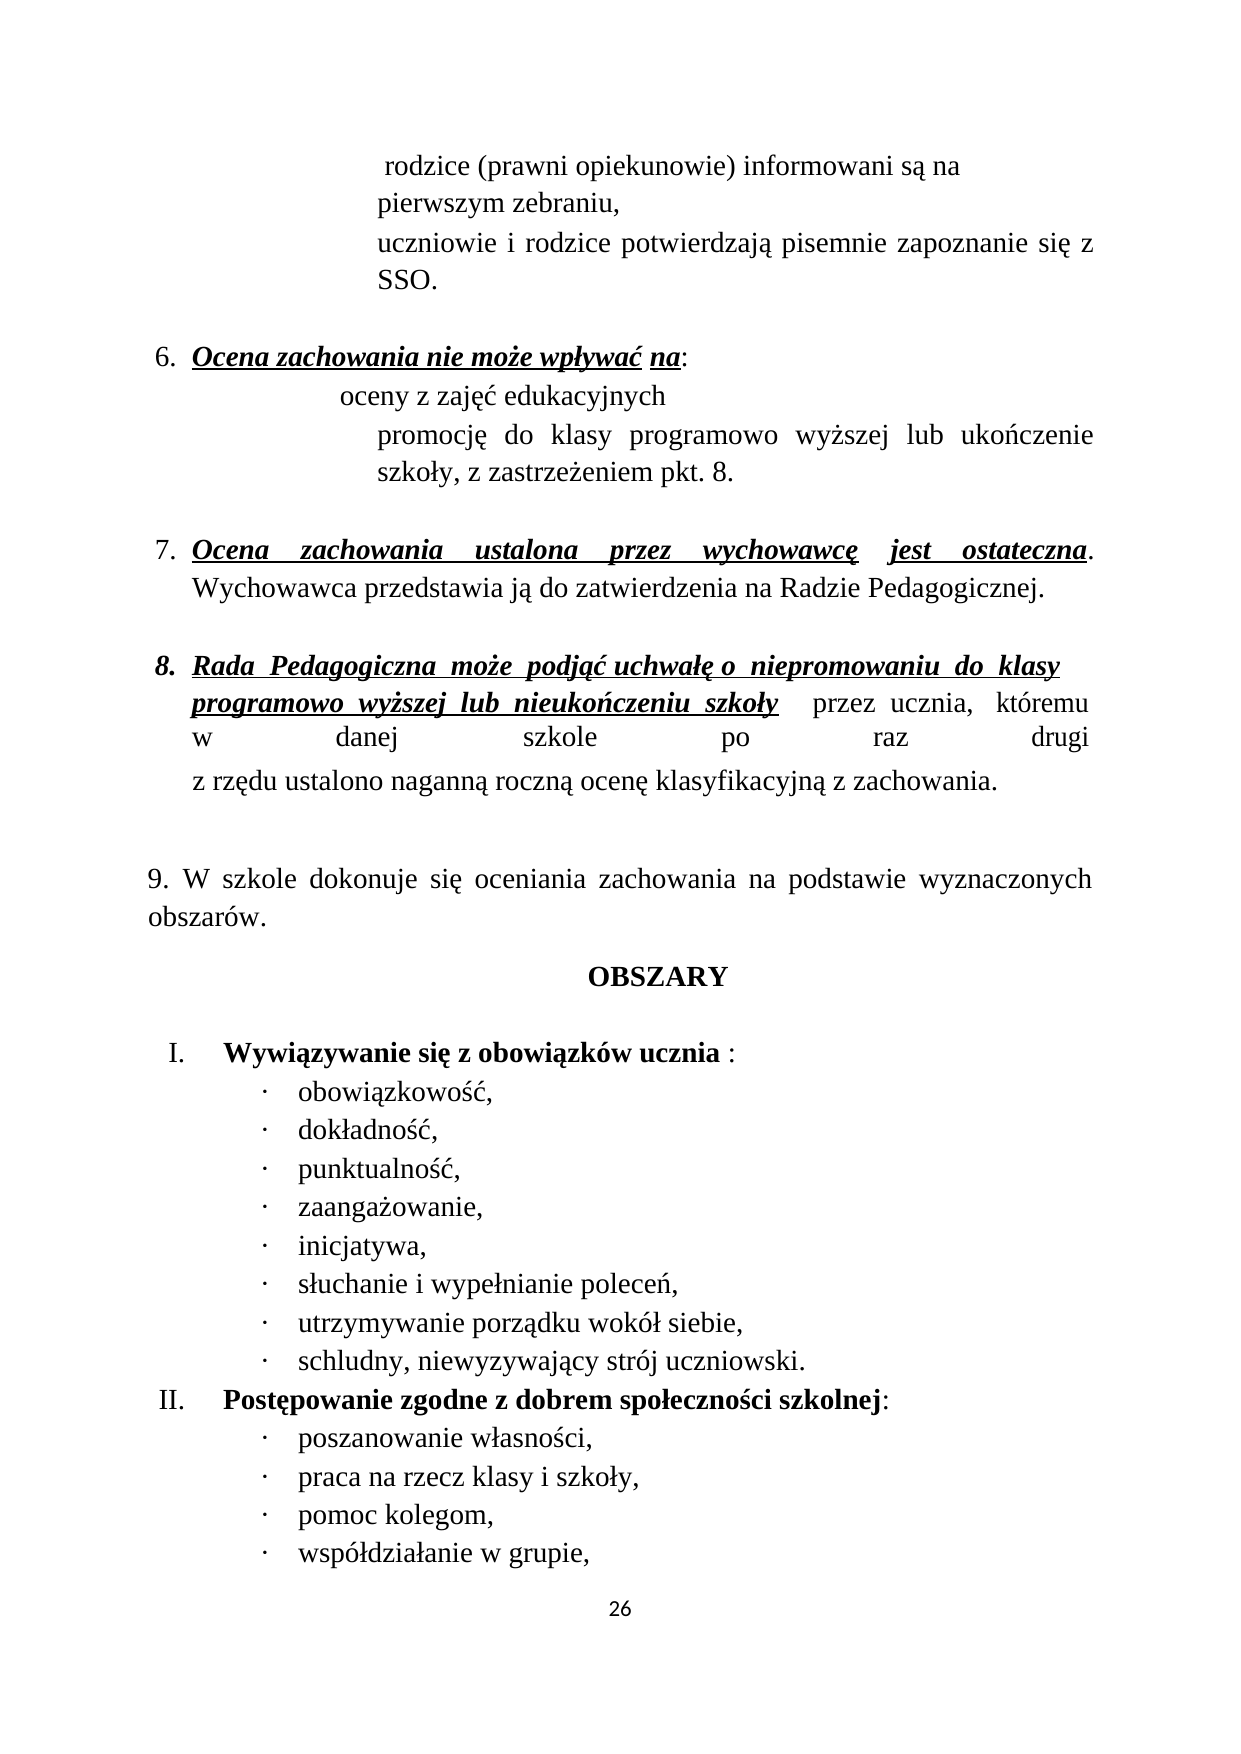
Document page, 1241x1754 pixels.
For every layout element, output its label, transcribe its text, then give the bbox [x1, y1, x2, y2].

list zaangażowanie, [260, 1189, 1094, 1223]
table_cell w [192, 719, 275, 758]
table_cell po [658, 719, 802, 758]
list schludny, niewyzywający strój uczniowski. [260, 1343, 1094, 1377]
text rodzice (prawni opiekunowie) informowani są na pierwszym zebraniu, [377, 148, 1092, 219]
table_header któremu [985, 685, 1092, 719]
list W szkole dokonuje się oceniania zachowania na podstawie wyznaczonych obszarów. [147, 862, 1092, 932]
list punktualność, [260, 1151, 1094, 1184]
text promocję do klasy programowo wyższej lub ukończenie szkoły, z zastrzeżeniem pkt. 8. [377, 417, 1094, 488]
list Postępowanie zgodne z dobrem społeczności szkolnej: [158, 1382, 1094, 1416]
table_header przez ucznia, [802, 685, 985, 719]
list Rada Pedagogiczna może podjąć uchwałę o niepromowaniu do klasy [154, 648, 1094, 681]
list Wywiązywanie się z obowiązków ucznia : [168, 1035, 1094, 1069]
text 26 [608, 1594, 1094, 1622]
list słuchanie i wypełnianie poleceń, [260, 1266, 1094, 1300]
text OBSZARY [587, 959, 1094, 992]
text oceny z zajęć edukacyjnych [339, 378, 1094, 411]
list pomoc kolegom, [260, 1497, 1094, 1531]
list Ocena zachowania ustalona przez wychowawcę jest ostateczna. Wychowawca przedstawia ją do zatwierdzenia na Radzie Pedagogicznej. [154, 532, 1094, 603]
table_cell raz [802, 719, 985, 758]
list obowiązkowość, [260, 1074, 1094, 1107]
table_header programowo wyższej lub nieukończeniu szkoły [192, 685, 802, 719]
list utrzymywanie porządku wokół siebie, [260, 1305, 1094, 1338]
list Ocena zachowania nie może wpływać na: [154, 339, 1094, 373]
list inicjatywa, [260, 1228, 1094, 1261]
list dokładność, [260, 1112, 1094, 1146]
list współdziałanie w grupie, [260, 1536, 1094, 1569]
text uczniowie i rodzice potwierdzają pisemnie zapoznanie się z SSO. [377, 225, 1094, 296]
table_cell drugi [985, 719, 1092, 758]
table_cell szkole [460, 719, 658, 758]
table_cell danej [275, 719, 460, 758]
list rzędu ustalono naganną roczną ocenę klasyfikacyjną z zachowania. [192, 763, 1094, 796]
list poszanowanie własności, [260, 1420, 1094, 1454]
list praca na rzecz klasy i szkoły, [260, 1459, 1094, 1492]
